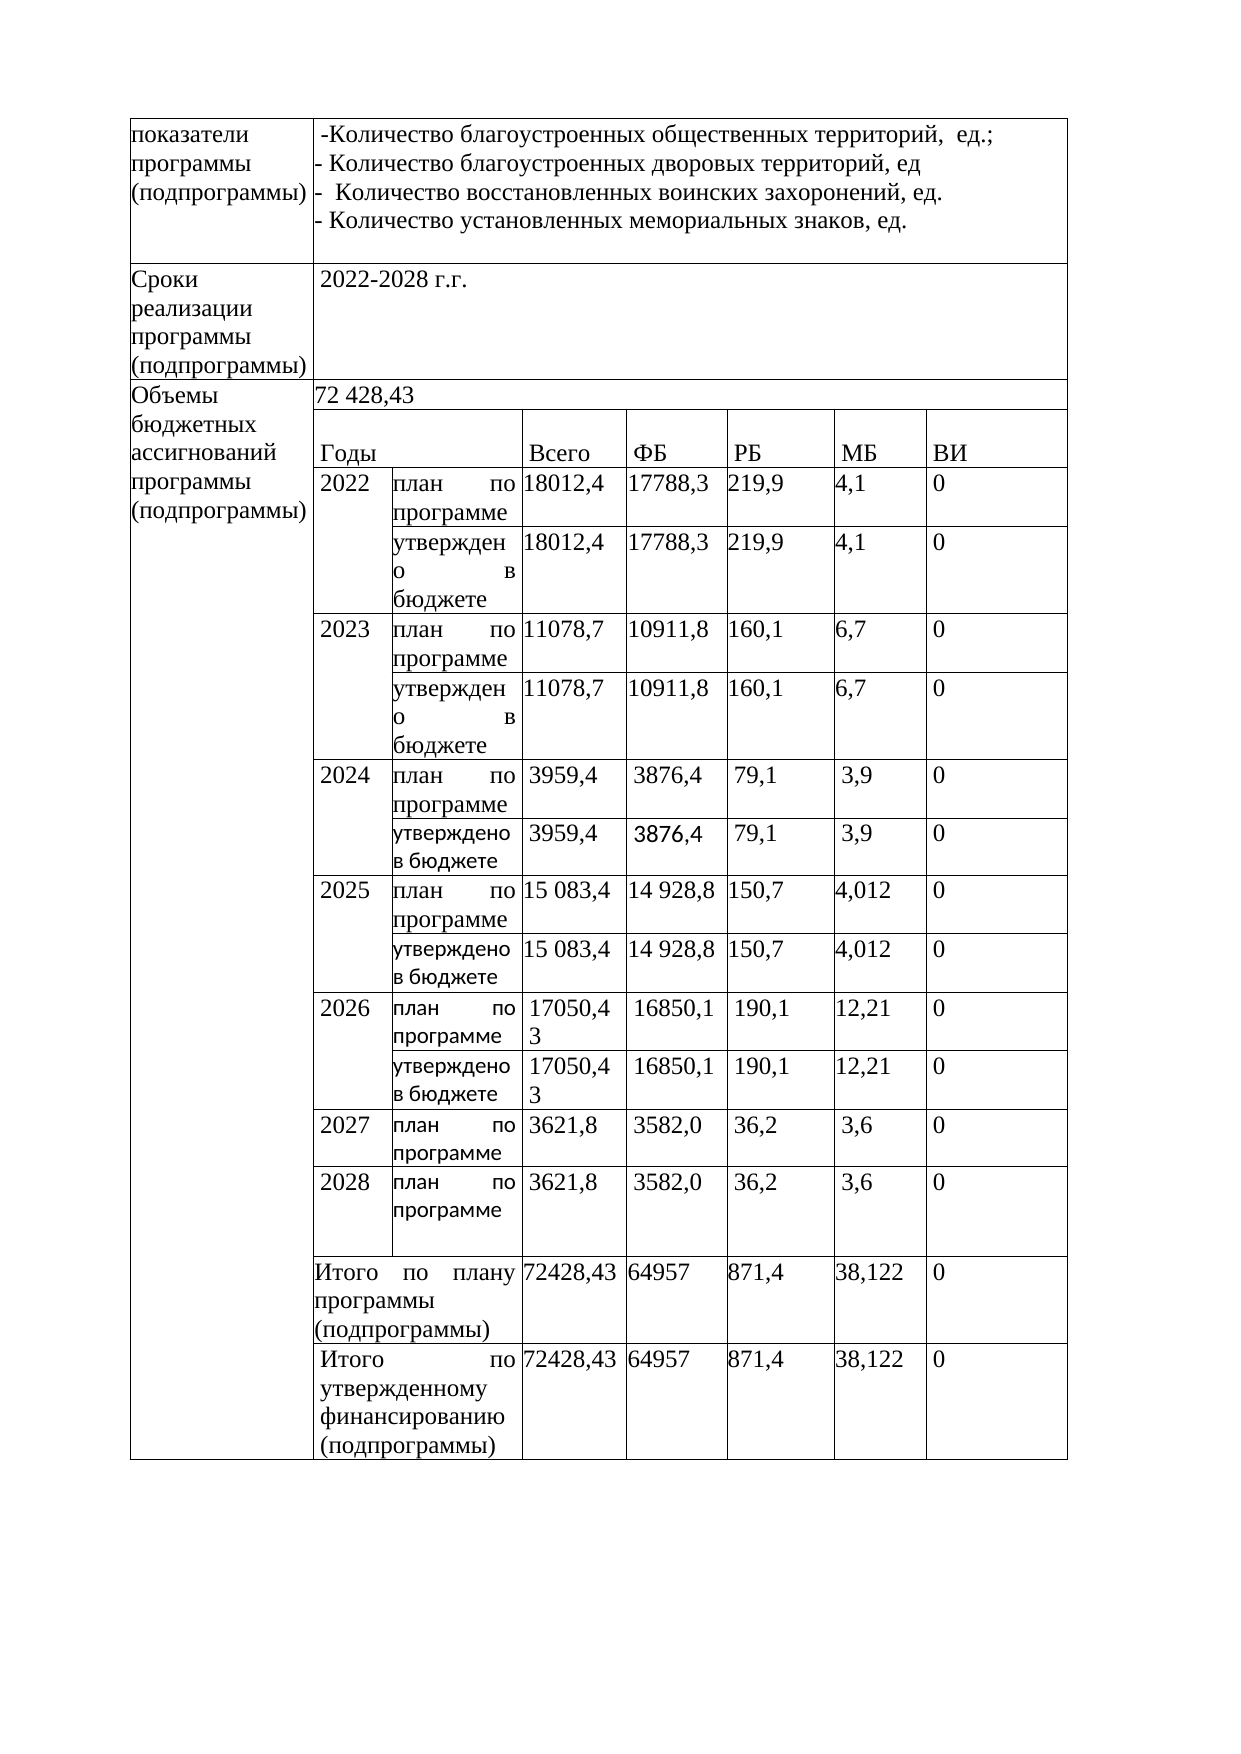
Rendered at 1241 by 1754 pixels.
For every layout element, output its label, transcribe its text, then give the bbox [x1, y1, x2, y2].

table_cell план по программе [393, 614, 522, 672]
table_cell 18012,4 [523, 527, 626, 613]
table_cell утверждено в бюджете [393, 934, 522, 992]
table_cell 36,2 [728, 1167, 834, 1256]
table_cell 18012,4 [523, 468, 626, 526]
table_cell 3621,8 [523, 1110, 626, 1166]
table_cell 38,122 [835, 1344, 926, 1459]
table_cell -Количество благоустроенных общественных территорий, ед.; - Количество благоустроенных дворовых территорий, ед - Количество восстановленных воинских захоронений, ед. - Количество установленных мемориальных знаков, ед. [314, 119, 1067, 263]
table_cell 0 [927, 673, 1067, 759]
table_cell 6,7 [835, 614, 926, 672]
table_cell 2025 [314, 876, 392, 992]
table_cell 2026 [314, 993, 392, 1109]
table_cell 0 [927, 819, 1067, 874]
table_cell 2022 [314, 468, 392, 613]
table_cell план по программе [393, 1167, 522, 1256]
table_cell 160,1 [728, 614, 834, 672]
table_cell 219,9 [728, 527, 834, 613]
table_cell Сроки реализации программы (подпрограммы) [131, 264, 313, 379]
table_cell 871,4 [728, 1344, 834, 1459]
table_cell Всего [523, 410, 626, 467]
table_cell Итого по плану программы (подпрограммы) [314, 1257, 522, 1343]
table_cell 64957 [627, 1344, 727, 1459]
table_cell 0 [927, 1167, 1067, 1256]
table_cell 2023 [314, 614, 392, 759]
table_cell 4,1 [835, 527, 926, 613]
table_cell 150,7 [728, 934, 834, 992]
table_cell 0 [927, 1110, 1067, 1166]
table_cell МБ [835, 410, 926, 467]
table_cell 0 [927, 614, 1067, 672]
table_cell 0 [927, 1257, 1067, 1343]
table_cell 10911,8 [627, 614, 727, 672]
table_cell Объемы бюджетных ассигнований программы (подпрограммы) [131, 380, 313, 1459]
table_cell утверждено в бюджете [393, 1051, 522, 1109]
table_cell 0 [927, 527, 1067, 613]
table_cell 219,9 [728, 468, 834, 526]
table_cell 2024 [314, 760, 392, 874]
table_cell 72 428,43 [314, 380, 1067, 409]
table_cell 12,21 [835, 993, 926, 1050]
table_cell 0 [927, 876, 1067, 933]
table_cell 10911,8 [627, 673, 727, 759]
table_cell 3,6 [835, 1167, 926, 1256]
table_cell 15 083,4 [523, 876, 626, 933]
table_cell 871,4 [728, 1257, 834, 1343]
table_cell 0 [927, 1051, 1067, 1109]
table_cell 4,012 [835, 934, 926, 992]
table_cell ФБ [627, 410, 727, 467]
table_cell 190,1 [728, 1051, 834, 1109]
table_cell 3621,8 [523, 1167, 626, 1256]
table_cell утверждено в бюджете [393, 673, 522, 759]
table_cell 0 [927, 468, 1067, 526]
table_cell 3,9 [835, 819, 926, 874]
table_cell 17050,43 [523, 993, 626, 1050]
table_cell 14 928,8 [627, 934, 727, 992]
table_cell Годы [314, 410, 522, 467]
table_cell план по программе [393, 760, 522, 817]
table_cell утверждено в бюджете [393, 819, 522, 874]
table_cell 2022-2028 г.г. [314, 264, 1067, 379]
table_cell 72428,43 [523, 1344, 626, 1459]
table_cell 2028 [314, 1167, 392, 1256]
table_cell 4,1 [835, 468, 926, 526]
table_cell 3876,4 [627, 819, 727, 874]
table_cell 3876,4 [627, 760, 727, 817]
table_cell 190,1 [728, 993, 834, 1050]
table_cell 3959,4 [523, 760, 626, 817]
table_cell 0 [927, 760, 1067, 817]
table_cell 16850,1 [627, 1051, 727, 1109]
table_cell Итого по утвержденному финансированию (подпрограммы) [314, 1344, 522, 1459]
table_cell 36,2 [728, 1110, 834, 1166]
table_cell 11078,7 [523, 673, 626, 759]
table_cell 14 928,8 [627, 876, 727, 933]
table_cell план по программе [393, 876, 522, 933]
table_cell план по программе [393, 1110, 522, 1166]
table_cell 16850,1 [627, 993, 727, 1050]
table_cell 79,1 [728, 760, 834, 817]
table_cell 0 [927, 993, 1067, 1050]
table_cell 150,7 [728, 876, 834, 933]
table_cell 160,1 [728, 673, 834, 759]
table_cell 11078,7 [523, 614, 626, 672]
table_cell 3959,4 [523, 819, 626, 874]
table_cell 3,9 [835, 760, 926, 817]
table_cell 64957 [627, 1257, 727, 1343]
table_cell утверждено в бюджете [393, 527, 522, 613]
table_cell 17788,3 [627, 527, 727, 613]
table_cell 12,21 [835, 1051, 926, 1109]
table_cell план по программе [393, 468, 522, 526]
table_cell 79,1 [728, 819, 834, 874]
table_cell 3582,0 [627, 1167, 727, 1256]
table_cell 4,012 [835, 876, 926, 933]
table_cell план по программе [393, 993, 522, 1050]
table_cell РБ [728, 410, 834, 467]
table_cell 38,122 [835, 1257, 926, 1343]
table_cell 17788,3 [627, 468, 727, 526]
table_cell ВИ [927, 410, 1067, 467]
table_cell 17050,43 [523, 1051, 626, 1109]
table_cell 15 083,4 [523, 934, 626, 992]
table_cell 72428,43 [523, 1257, 626, 1343]
table_cell 3582,0 [627, 1110, 727, 1166]
table_cell 3,6 [835, 1110, 926, 1166]
table_cell 0 [927, 1344, 1067, 1459]
table_cell 6,7 [835, 673, 926, 759]
table_cell 0 [927, 934, 1067, 992]
table_cell 2027 [314, 1110, 392, 1166]
table_cell показатели программы (подпрограммы) [131, 119, 313, 263]
